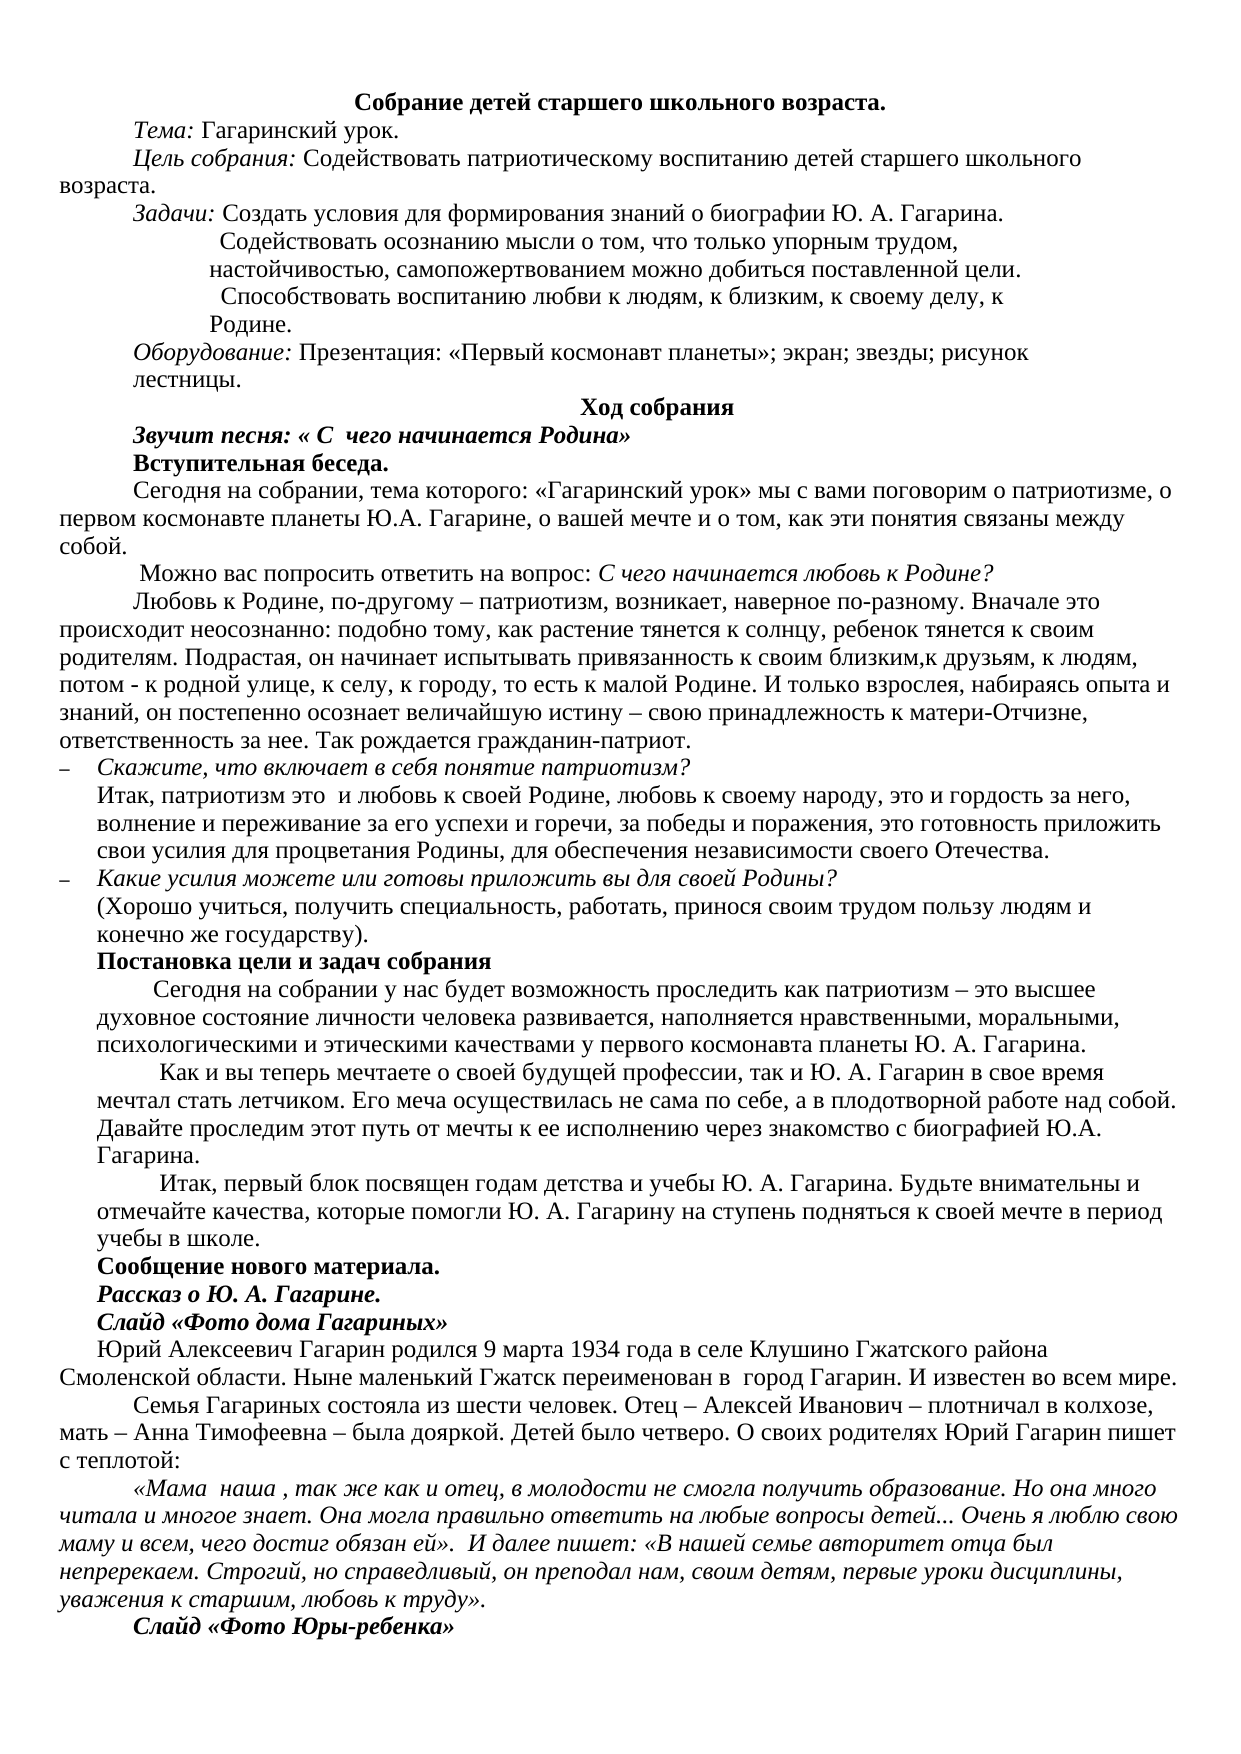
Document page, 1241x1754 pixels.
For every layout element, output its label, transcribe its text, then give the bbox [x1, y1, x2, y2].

text Цель собрания: Содействовать патриотическому воспитанию детей старшего школьного возраста. [59, 144, 1181, 199]
list Как и вы теперь мечтаете о своей будущей профессии, так и Ю. А. Гагарин в свое время мечтал стать летчиком. Его меча осуществилась не сама по себе, а в плодотворной работе над собой. Давайте проследим этот путь от мечты к ее исполнению через знакомство с биографией Ю.А. Гагарина. [59, 1058, 1181, 1169]
list (Хорошо учиться, получить специальность, работать, принося своим трудом пользу людям и конечно же государству). [59, 892, 1181, 947]
text Слайд «Фото Юры-ребенка» [59, 1612, 1181, 1640]
text Вступительная беседа. [59, 449, 1181, 476]
text «Мама наша , так же как и отец, в молодости не смогла получить образование. Но она много читала и многое знает. Она могла правильно ответить на любые вопросы детей... Очень я люблю свою маму и всем, чего достиг обязан ей». И далее пишет: «В нашей семье авторитет отца был непререкаем. Строгий, но справедливый, он преподал нам, своим детям, первые уроки дисциплины, уважения к старшим, любовь к труду». [59, 1474, 1181, 1612]
list Постановка цели и задач собрания [59, 947, 1181, 975]
list Рассказ о Ю. А. Гагарине. [59, 1280, 1181, 1308]
text Семья Гагариных состояла из шести человек. Отец – Алексей Иванович – плотничал в колхозе, мать – Анна Тимофеевна – была дояркой. Детей было четверо. О своих родителях Юрий Гагарин пишет с теплотой: [59, 1391, 1181, 1474]
text Юрий Алексеевич Гагарин родился 9 марта 1934 года в селе Клушино Гжатского района Смоленской области. Ныне маленький Гжатск переименован в город Гагарин. И известен во всем мире. [59, 1335, 1181, 1391]
text Сегодня на собрании, тема которого: «Гагаринский урок» мы с вами поговорим о патриотизме, о первом космонавте планеты Ю.А. Гагарине, о вашей мечте и о том, как эти понятия связаны между собой. [59, 476, 1181, 559]
text Любовь к Родине, по-другому – патриотизм, возникает, наверное по-разному. Вначале это происходит неосознанно: подобно тому, как растение тянется к солнцу, ребенок тянется к своим родителям. Подрастая, он начинает испытывать привязанность к своим близким,к друзьям, к людям, потом - к родной улице, к селу, к городу, то есть к малой Родине. И только взрослея, набираясь опыта и знаний, он постепенно осознает величайшую истину – свою принадлежность к матери-Отчизне, ответственность за нее. Так рождается гражданин-патриот. [59, 587, 1181, 753]
text Можно вас попросить ответить на вопрос: С чего начинается любовь к Родине? [59, 559, 1181, 587]
text Звучит песня: « С чего начинается Родина» [59, 421, 1181, 449]
list Сегодня на собрании у нас будет возможность проследить как патриотизм – это высшее духовное состояние личности человека развивается, наполняется нравственными, моральными, психологическими и этическими качествами у первого космонавта планеты Ю. А. Гагарина. [59, 975, 1181, 1058]
list Итак, патриотизм это и любовь к своей Родине, любовь к своему народу, это и гордость за него, волнение и переживание за его успехи и горечи, за победы и поражения, это готовность приложить свои усилия для процветания Родины, для обеспечения независимости своего Отечества. [59, 781, 1181, 864]
text Собрание детей старшего школьного возраста. [59, 88, 1181, 116]
text Тема: Гагаринский урок. [59, 116, 1181, 144]
list Итак, первый блок посвящен годам детства и учебы Ю. А. Гагарина. Будьте внимательны и отмечайте качества, которые помогли Ю. А. Гагарину на ступень подняться к своей мечте в период учебы в школе. [59, 1169, 1181, 1252]
text Ход собрания [59, 393, 1181, 421]
text настойчивостью, самопожертвованием можно добиться поставленной цели. [59, 255, 1181, 282]
list Скажите, что включает в себя понятие патриотизм? [59, 753, 1181, 781]
text Оборудование: Презентация: «Первый космонавт планеты»; экран; звезды; рисунок лестницы. [59, 338, 1181, 393]
text Содействовать осознанию мысли о том, что только упорным трудом, [59, 227, 1181, 255]
list Сообщение нового материала. [59, 1252, 1181, 1280]
list Слайд «Фото дома Гагариных» [59, 1308, 1181, 1335]
text Задачи: Создать условия для формирования знаний о биографии Ю. А. Гагарина. [59, 199, 1181, 227]
list Какие усилия можете или готовы приложить вы для своей Родины? [59, 864, 1181, 892]
text Родине. [59, 310, 1181, 338]
text Способствовать воспитанию любви к людям, к близким, к своему делу, к [59, 282, 1181, 310]
